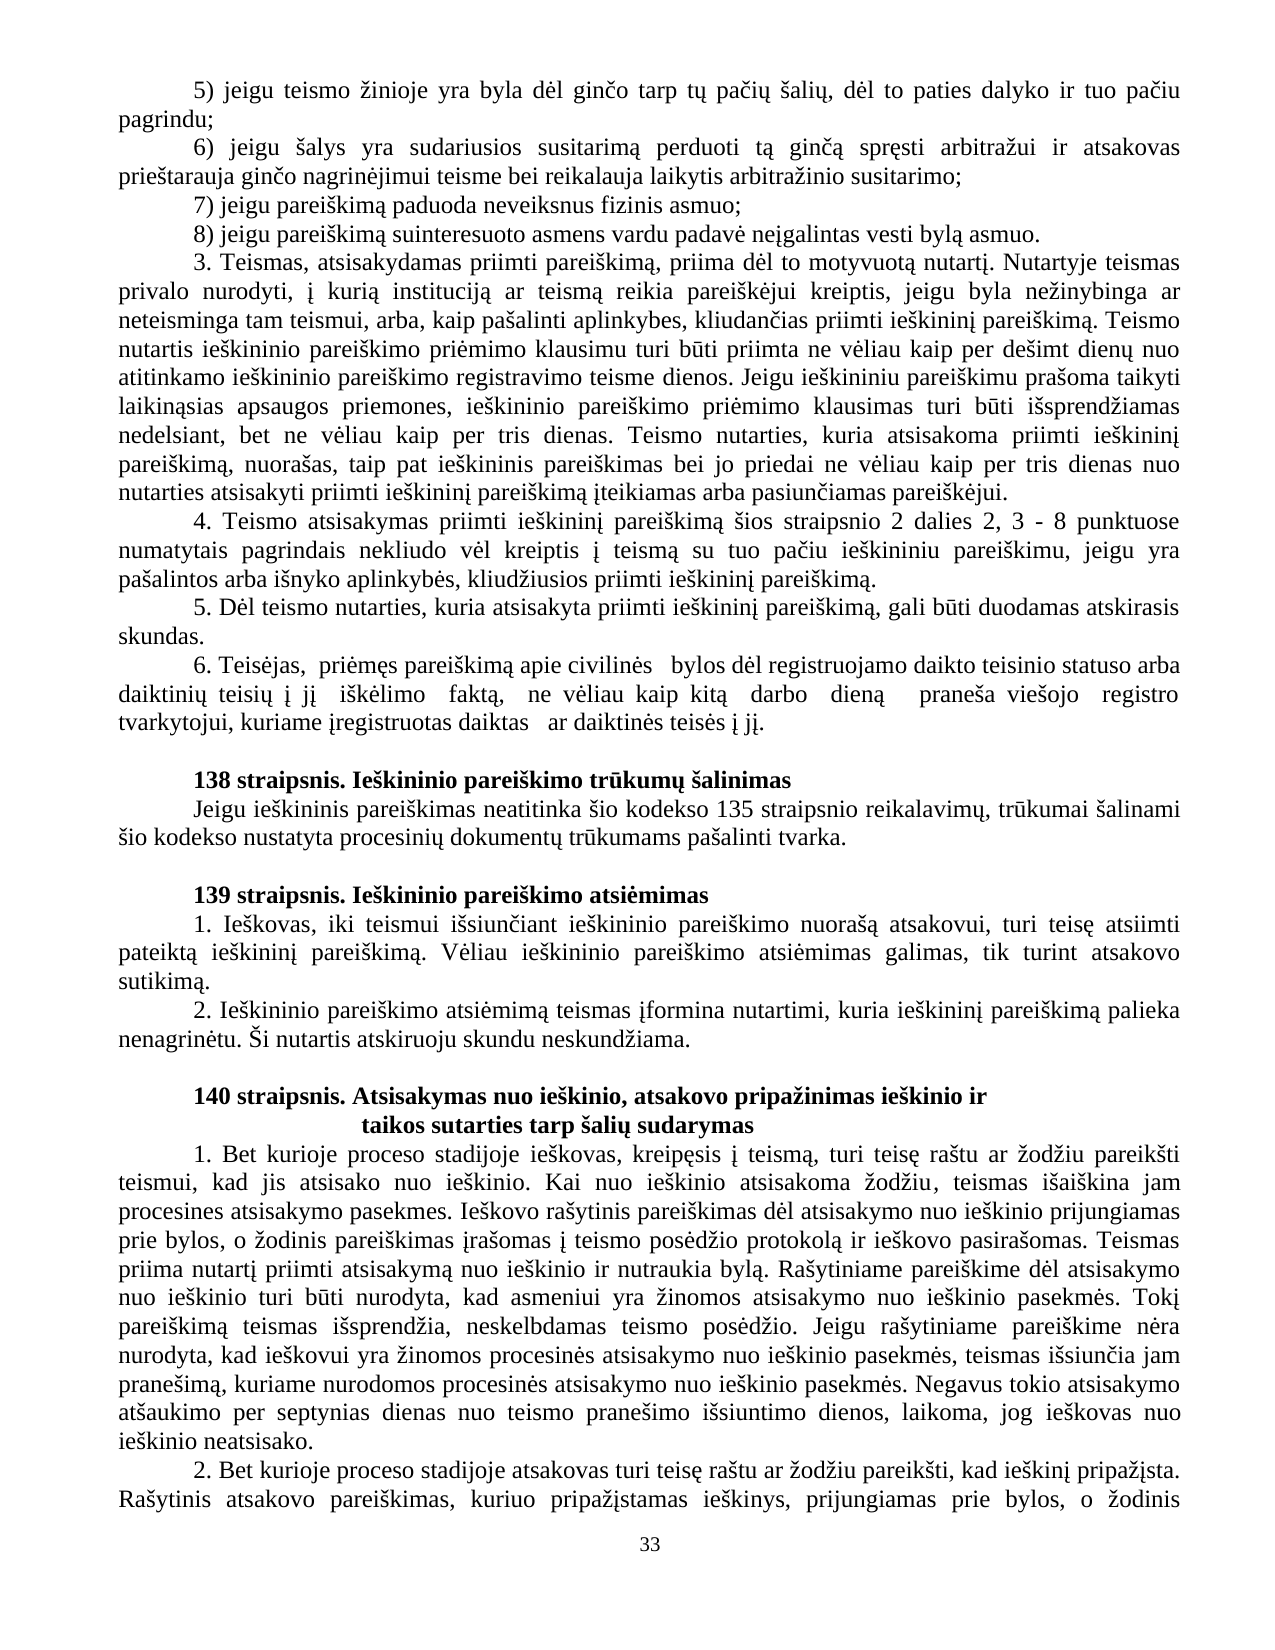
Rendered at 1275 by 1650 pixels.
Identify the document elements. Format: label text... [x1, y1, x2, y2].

text 8) jeigu pareiškimą suinteresuoto asmens vardu padavė neįgalintas vesti bylą asmuo. [118, 219, 1181, 247]
text 5) jeigu teismo žinioje yra byla dėl ginčo tarp tų pačių šalių, dėl to paties dalyko ir tuo pačiu pagrindu; [118, 75, 1181, 132]
text 6) jeigu šalys yra sudariusios susitarimą perduoti tą ginčą spręsti arbitražui ir atsakovas prieštarauja ginčo nagrinėjimui teisme bei reikalauja laikytis arbitražinio susitarimo; [118, 132, 1181, 190]
text 5. Dėl teismo nutarties, kuria atsisakyta priimti ieškininį pareiškimą, gali būti duodamas atskirasis skundas. [118, 592, 1181, 650]
text 2. Bet kurioje proceso stadijoje atsakovas turi teisę raštu ar žodžiu pareikšti, kad ieškinį pripažįsta. Rašytinis atsakovo pareiškimas, kuriuo pripažįstamas ieškinys, prijungiamas prie bylos, o žodinis [118, 1455, 1181, 1512]
text 6. Teisėjas, priėmęs pareiškimą apie civilinės bylos dėl registruojamo daikto teisinio statuso arba daiktinių teisių į jį iškėlimo faktą, ne vėliau kaip kitą darbo dieną praneša viešojo registro tvarkytojui, kuriame įregistruotas daiktas ar daiktinės teisės į jį. [118, 650, 1181, 736]
text 4. Teismo atsisakymas priimti ieškininį pareiškimą šios straipsnio 2 dalies 2, 3 - 8 punktuose numatytais pagrindais nekliudo vėl kreiptis į teismą su tuo pačiu ieškininiu pareiškimu, jeigu yra pašalintos arba išnyko aplinkybės, kliudžiusios priimti ieškininį pareiškimą. [118, 506, 1181, 592]
text 1. Bet kurioje proceso stadijoje ieškovas, kreipęsis į teismą, turi teisę raštu ar žodžiu pareikšti teismui, kad jis atsisako nuo ieškinio. Kai nuo ieškinio atsisakoma žodžiu, teismas išaiškina jam procesines atsisakymo pasekmes. Ieškovo rašytinis pareiškimas dėl atsisakymo nuo ieškinio prijungiamas prie bylos, o žodinis pareiškimas įrašomas į teismo posėdžio protokolą ir ieškovo pasirašomas. Teismas priima nutartį priimti atsisakymą nuo ieškinio ir nutraukia bylą. Rašytiniame pareiškime dėl atsisakymo nuo ieškinio turi būti nurodyta, kad asmeniui yra žinomos atsisakymo nuo ieškinio pasekmės. Tokį pareiškimą teismas išsprendžia, neskelbdamas teismo posėdžio. Jeigu rašytiniame pareiškime nėra nurodyta, kad ieškovui yra žinomos procesinės atsisakymo nuo ieškinio pasekmės, teismas išsiunčia jam pranešimą, kuriame nurodomos procesinės atsisakymo nuo ieškinio pasekmės. Negavus tokio atsisakymo atšaukimo per septynias dienas nuo teismo pranešimo išsiuntimo dienos, laikoma, jog ieškovas nuo ieškinio neatsisako. [118, 1139, 1181, 1455]
text Jeigu ieškininis pareiškimas neatitinka šio kodekso 135 straipsnio reikalavimų, trūkumai šalinami šio kodekso nustatyta procesinių dokumentų trūkumams pašalinti tvarka. [118, 794, 1181, 851]
text 138 straipsnis. Ieškininio pareiškimo trūkumų šalinimas [118, 765, 1181, 794]
text 7) jeigu pareiškimą paduoda neveiksnus fizinis asmuo; [118, 190, 1181, 219]
text 1. Ieškovas, iki teismui išsiunčiant ieškininio pareiškimo nuorašą atsakovui, turi teisę atsiimti pateiktą ieškininį pareiškimą. Vėliau ieškininio pareiškimo atsiėmimas galimas, tik turint atsakovo sutikimą. [118, 909, 1181, 995]
text 140 straipsnis. Atsisakymas nuo ieškinio, atsakovo pripažinimas ieškinio ir [193, 1081, 1181, 1110]
text 139 straipsnis. Ieškininio pareiškimo atsiėmimas [118, 880, 1181, 909]
text 2. Ieškininio pareiškimo atsiėmimą teismas įformina nutartimi, kuria ieškininį pareiškimą palieka nenagrinėtu. Ši nutartis atskiruoju skundu neskundžiama. [118, 995, 1181, 1052]
text taikos sutarties tarp šalių sudarymas [281, 1110, 1181, 1139]
text 3. Teismas, atsisakydamas priimti pareiškimą, priima dėl to motyvuotą nutartį. Nutartyje teismas privalo nurodyti, į kurią instituciją ar teismą reikia pareiškėjui kreiptis, jeigu byla nežinybinga ar neteisminga tam teismui, arba, kaip pašalinti aplinkybes, kliudančias priimti ieškininį pareiškimą. Teismo nutartis ieškininio pareiškimo priėmimo klausimu turi būti priimta ne vėliau kaip per dešimt dienų nuo atitinkamo ieškininio pareiškimo registravimo teisme dienos. Jeigu ieškininiu pareiškimu prašoma taikyti laikinąsias apsaugos priemones, ieškininio pareiškimo priėmimo klausimas turi būti išsprendžiamas nedelsiant, bet ne vėliau kaip per tris dienas. Teismo nutarties, kuria atsisakoma priimti ieškininį pareiškimą, nuorašas, taip pat ieškininis pareiškimas bei jo priedai ne vėliau kaip per tris dienas nuo nutarties atsisakyti priimti ieškininį pareiškimą įteikiamas arba pasiunčiamas pareiškėjui. [118, 247, 1181, 506]
